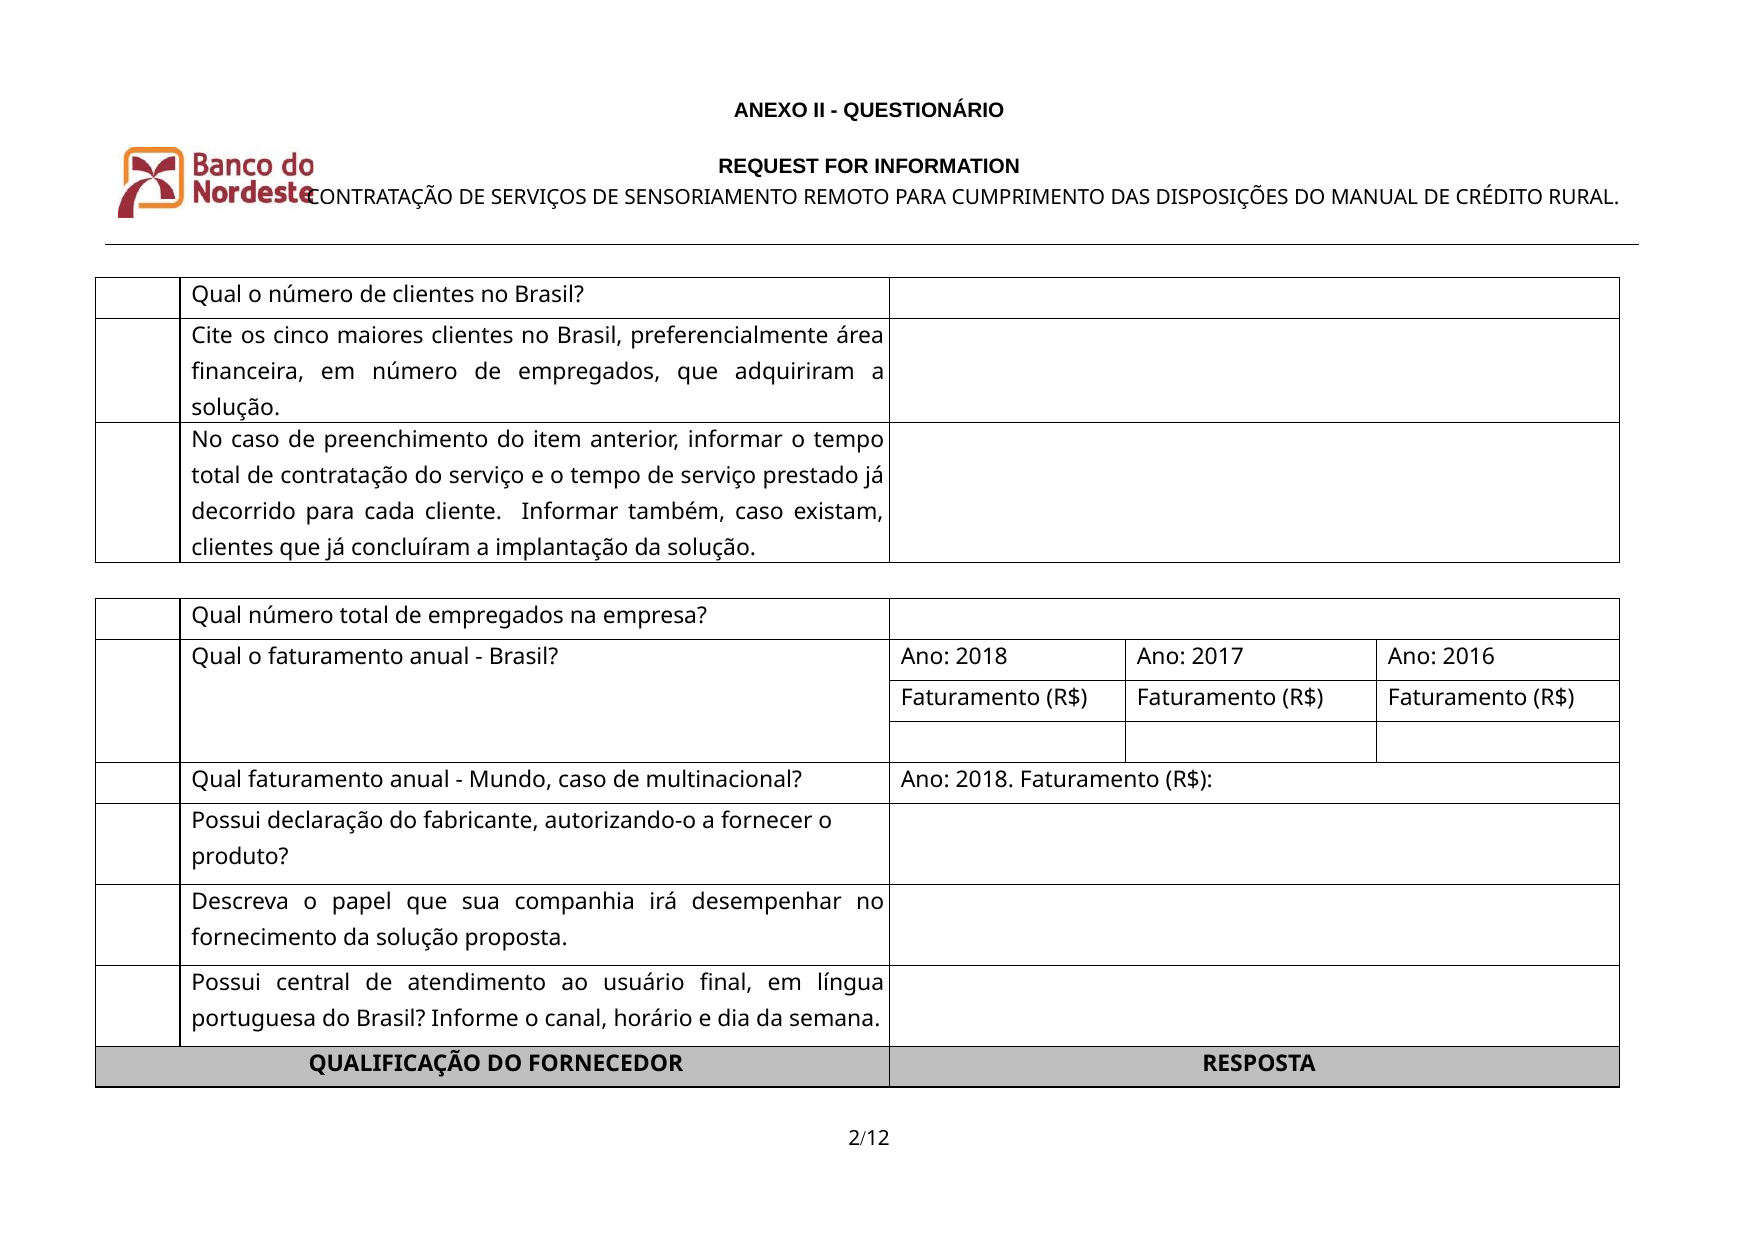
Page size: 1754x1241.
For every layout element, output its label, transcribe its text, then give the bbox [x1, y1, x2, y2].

table_cell [1376, 763, 1619, 803]
table_cell [1376, 804, 1619, 884]
table_cell Ano: 2018 [890, 640, 1125, 680]
table_cell [96, 966, 179, 1046]
table_cell [96, 640, 179, 762]
table_cell [1376, 1047, 1619, 1086]
picture [118, 147, 314, 218]
table_header Qual número total de empregados na empresa? [181, 599, 889, 639]
table_cell Descreva o papel que sua companhia irá desempenhar no fornecimento da solução proposta. [181, 885, 889, 964]
table_cell [890, 423, 1619, 562]
table_cell Faturamento (R$) [1126, 681, 1376, 721]
table_cell Possui declaração do fabricante, autorizando-o a fornecer o produto? [181, 804, 889, 884]
table_cell RESPOSTA [890, 1047, 1376, 1086]
table_cell [96, 278, 179, 318]
table_header [890, 599, 1376, 639]
table_cell [96, 885, 179, 964]
table_cell No caso de preenchimento do item anterior, informar o tempo total de contratação do serviço e o tempo de serviço prestado já decorrido para cada cliente. Informar também, caso existam, clientes que já concluíram a implantação da solução. [181, 423, 889, 562]
table_cell [1376, 966, 1619, 1046]
table_cell [96, 804, 179, 884]
table_cell Faturamento (R$) [890, 681, 1125, 721]
table_cell Cite os cinco maiores clientes no Brasil, preferencialmente área financeira, em número de empregados, que adquiriram a solução. [181, 319, 889, 422]
table_cell Qual o faturamento anual - Brasil? [181, 640, 889, 762]
table_cell Qual o número de clientes no Brasil? [181, 278, 889, 318]
table_cell [890, 319, 1619, 422]
table_cell Possui central de atendimento ao usuário final, em língua portuguesa do Brasil? Informe o canal, horário e dia da semana. [181, 966, 889, 1046]
table_header [96, 599, 179, 639]
table_cell [1377, 722, 1619, 762]
table_cell Faturamento (R$) [1377, 681, 1619, 721]
table_cell QUALIFICAÇÃO DO FORNECEDOR [96, 1047, 889, 1086]
table_cell [890, 966, 1376, 1046]
table_cell [96, 423, 179, 562]
table_cell [96, 763, 179, 803]
table_cell Ano: 2018. Faturamento (R$): [890, 763, 1376, 803]
table_cell [1126, 722, 1376, 762]
table_header [1376, 599, 1619, 639]
table_cell [890, 278, 1619, 318]
table_cell [890, 722, 1125, 762]
table_cell Qual faturamento anual - Mundo, caso de multinacional? [181, 763, 889, 803]
table_cell Ano: 2017 [1126, 640, 1376, 680]
table_cell [96, 319, 179, 422]
table_cell [890, 804, 1376, 884]
table_cell [1376, 885, 1619, 964]
picture [309, 191, 314, 203]
table_cell [890, 885, 1376, 964]
table_cell Ano: 2016 [1377, 640, 1619, 680]
